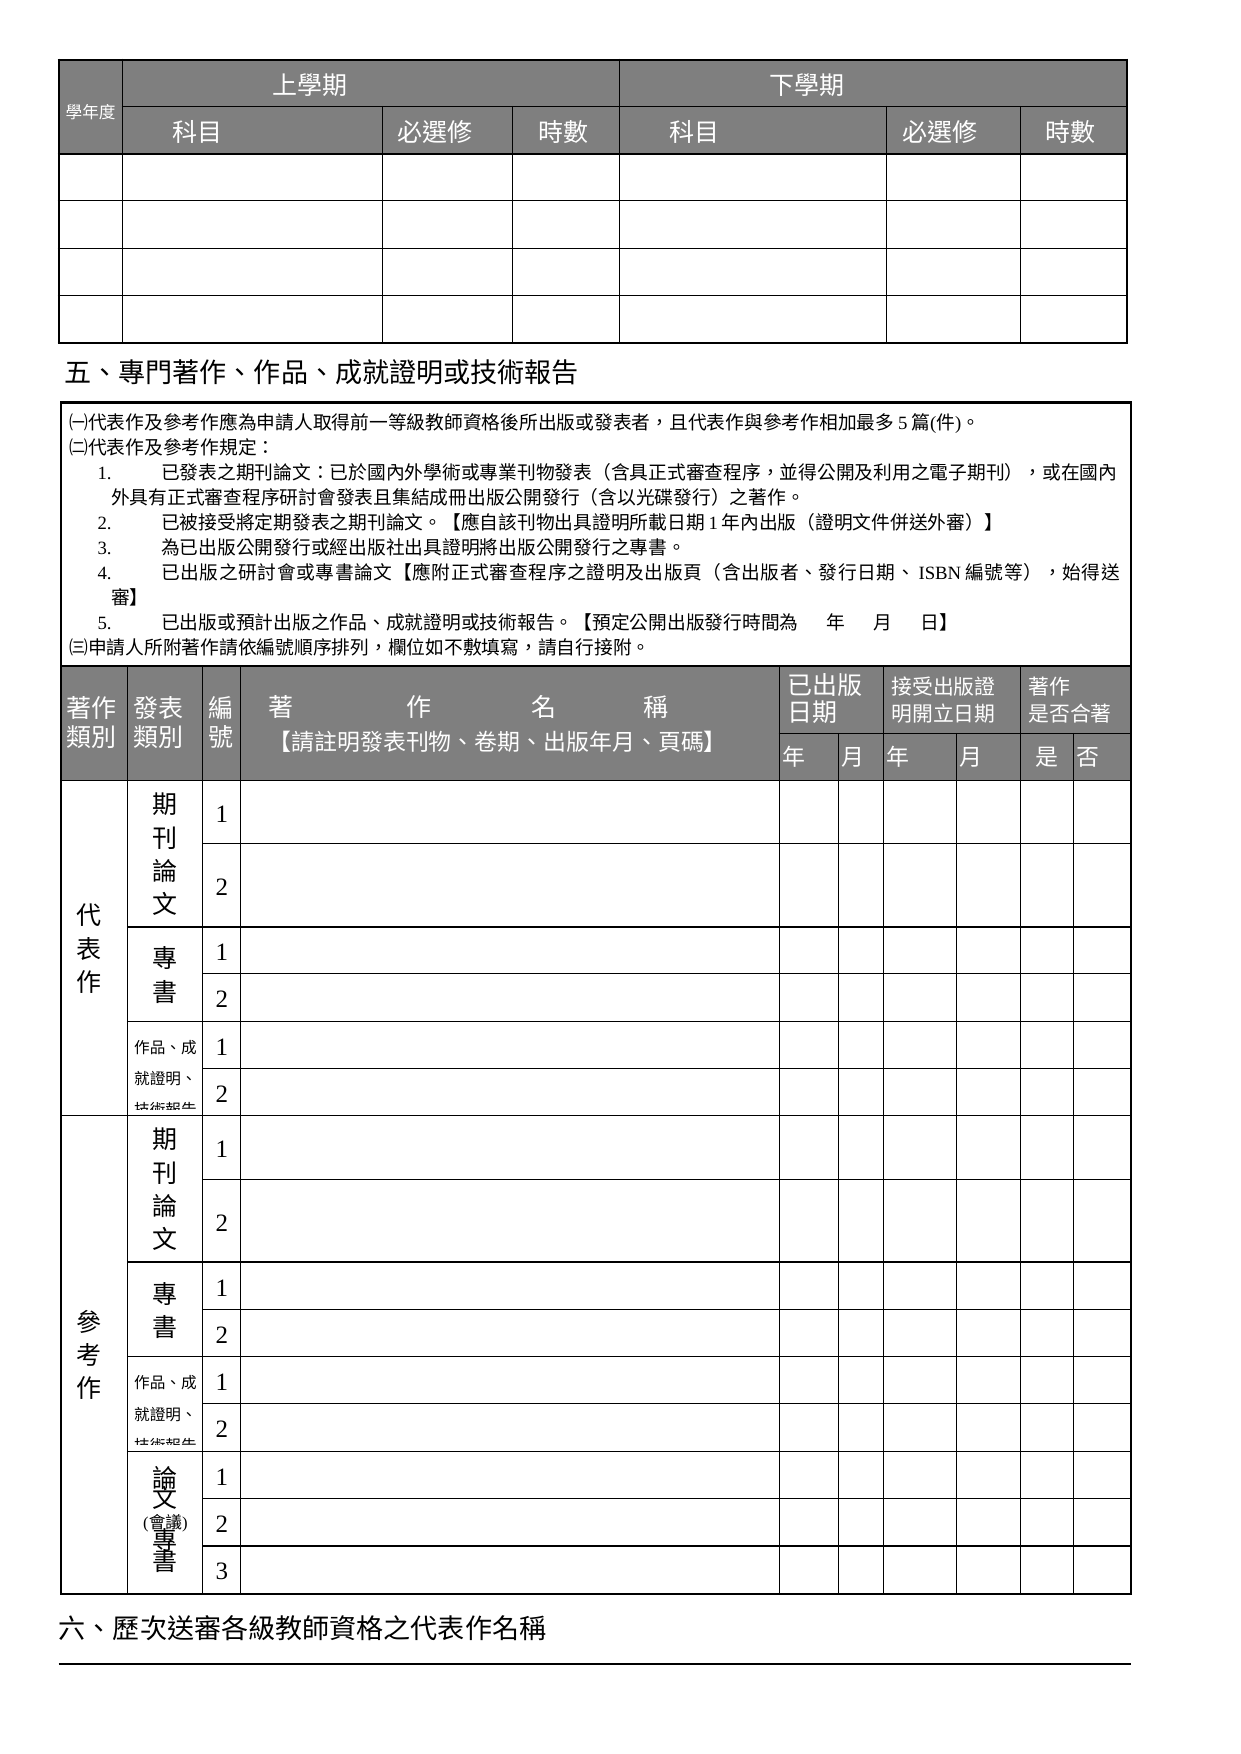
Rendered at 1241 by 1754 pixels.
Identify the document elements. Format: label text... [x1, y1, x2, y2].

table_cell 月 [839, 734, 883, 780]
table_cell [241, 1357, 779, 1403]
table_cell [884, 1357, 956, 1403]
table_cell [957, 1357, 1020, 1403]
table_cell [513, 249, 619, 295]
table_cell [1021, 296, 1126, 342]
table_cell [780, 1022, 838, 1068]
table_cell [884, 1263, 956, 1309]
table_cell [887, 155, 1020, 200]
table_cell 參考作 [62, 1116, 127, 1592]
table_cell 著 作 名 稱 【請註明發表刊物、卷期、出版年月、頁碼】 [241, 667, 779, 780]
table_cell [780, 781, 838, 843]
table_cell [513, 201, 619, 248]
table_cell 上學期 [123, 61, 619, 106]
table_cell [839, 1180, 883, 1261]
table_cell 已出版 日期 [780, 667, 883, 733]
table_cell [1021, 249, 1126, 295]
table_cell [1021, 974, 1073, 1021]
table_cell [241, 1180, 779, 1261]
table_cell [1021, 1022, 1073, 1068]
table_cell 科目 [620, 107, 886, 153]
table_cell [1074, 844, 1130, 926]
table_cell [957, 974, 1020, 1021]
table_cell 論文 (會議) 專書 [128, 1452, 202, 1592]
table_cell 是 [1021, 734, 1073, 780]
table_cell [1021, 928, 1073, 973]
table_cell [957, 781, 1020, 843]
table_cell [957, 1499, 1020, 1545]
table_cell [887, 296, 1020, 342]
table_cell 學年度 [60, 61, 122, 153]
table_cell [1021, 1404, 1073, 1451]
table_cell [383, 201, 512, 248]
table_cell [60, 201, 122, 248]
table_cell [839, 1310, 883, 1356]
table_cell [241, 1022, 779, 1068]
table_cell [241, 1404, 779, 1451]
table_cell 否 [1074, 734, 1130, 780]
table_cell [1074, 1180, 1130, 1261]
table_cell 時數 [1021, 107, 1126, 153]
table_cell 作品、成就證明、技術報告 [128, 1022, 202, 1115]
table_cell 月 [957, 734, 1020, 780]
table_cell [839, 928, 883, 973]
table_cell [957, 1069, 1020, 1115]
table_cell [241, 1069, 779, 1115]
table_cell [839, 1452, 883, 1498]
table_cell [957, 1547, 1020, 1592]
table_cell 年 [884, 734, 956, 780]
table_cell [884, 1499, 956, 1545]
table_cell [957, 1310, 1020, 1356]
table_cell [1074, 781, 1130, 843]
table_cell [241, 844, 779, 926]
table_cell 接受出版證明開立日期 [884, 667, 1020, 733]
table_cell [1074, 1310, 1130, 1356]
table_cell [1021, 1180, 1073, 1261]
table_cell [957, 1022, 1020, 1068]
table_cell [241, 928, 779, 973]
table_cell [123, 296, 382, 342]
table_cell 科目 [123, 107, 382, 153]
table_cell [839, 781, 883, 843]
table_cell [884, 1452, 956, 1498]
table_cell [620, 155, 886, 200]
table_cell [1074, 1404, 1130, 1451]
table_cell [839, 1022, 883, 1068]
table_cell 著作 是否合著 [1021, 667, 1130, 733]
table_cell [884, 928, 956, 973]
table_cell 2 [203, 1499, 240, 1545]
table_cell [780, 1547, 838, 1592]
table_cell [1021, 1499, 1073, 1545]
table_cell 五、專門著作、作品、成就證明或技術報告 [61, 342, 1131, 401]
table_cell [1021, 155, 1126, 200]
table_cell [780, 1263, 838, 1309]
table_cell [620, 296, 886, 342]
table_cell 年 [780, 734, 838, 780]
table_cell [884, 1022, 956, 1068]
table_cell [780, 1069, 838, 1115]
table_cell 1 [203, 781, 240, 843]
table_cell [1074, 1357, 1130, 1403]
table_cell [513, 296, 619, 342]
table_cell [839, 844, 883, 926]
table_cell [383, 249, 512, 295]
table_cell 發表 類別 [128, 667, 202, 780]
table_cell [1074, 1499, 1130, 1545]
table_cell [513, 155, 619, 200]
table_cell [780, 1499, 838, 1545]
table_cell [957, 1404, 1020, 1451]
table_cell [123, 155, 382, 200]
table_cell [884, 1310, 956, 1356]
table_cell [884, 1180, 956, 1261]
table_cell [1021, 1547, 1073, 1592]
table_cell [780, 1180, 838, 1261]
table_cell [383, 296, 512, 342]
table_cell 2 [203, 1069, 240, 1115]
table_cell 1 [203, 1116, 240, 1179]
table_cell 專書 [128, 928, 202, 1021]
table_cell [887, 249, 1020, 295]
table_cell [60, 296, 122, 342]
table_cell 著作 類別 [62, 667, 127, 780]
table_cell [887, 201, 1020, 248]
table_cell [1021, 1452, 1073, 1498]
table_cell [839, 1499, 883, 1545]
table_cell [1021, 1116, 1073, 1179]
table_cell [839, 1357, 883, 1403]
table_cell [1074, 1116, 1130, 1179]
table_cell [780, 1404, 838, 1451]
table_cell 期刊論文 [128, 781, 202, 926]
table_cell 1 [203, 1263, 240, 1309]
table_cell [620, 201, 886, 248]
table_cell [884, 844, 956, 926]
table_cell [60, 249, 122, 295]
table_cell 2 [203, 1310, 240, 1356]
table_cell [241, 974, 779, 1021]
table_cell 2 [203, 1404, 240, 1451]
table_cell 六、歷次送審各級教師資格之代表作名稱 [59, 1593, 1131, 1663]
table_cell [839, 1263, 883, 1309]
table_cell [780, 1116, 838, 1179]
table_cell 2 [203, 974, 240, 1021]
table_cell 期刊論文 [128, 1116, 202, 1261]
table_cell [60, 155, 122, 200]
table_cell [1074, 1022, 1130, 1068]
table_cell [884, 1404, 956, 1451]
table_cell [884, 1069, 956, 1115]
table_cell [241, 1499, 779, 1545]
table_cell 作品、成就證明、技術報告 [128, 1357, 202, 1451]
table_cell [1021, 1069, 1073, 1115]
table_cell [839, 1116, 883, 1179]
table_cell 1 [203, 928, 240, 973]
table_cell 必選修 [383, 107, 512, 153]
table_cell [241, 1452, 779, 1498]
table_cell [1021, 1357, 1073, 1403]
table_cell [780, 844, 838, 926]
table_cell [1074, 1547, 1130, 1592]
table_cell [957, 928, 1020, 973]
table_cell [620, 249, 886, 295]
table_cell [884, 1547, 956, 1592]
table_cell [839, 974, 883, 1021]
table_cell [957, 1263, 1020, 1309]
table_cell 代表作 [62, 781, 127, 1115]
table_cell [383, 155, 512, 200]
table_cell [839, 1404, 883, 1451]
table_cell 2 [203, 1180, 240, 1261]
table_cell 1 [203, 1452, 240, 1498]
table_cell [780, 1310, 838, 1356]
table_cell 1 [203, 1022, 240, 1068]
table_cell [123, 249, 382, 295]
table_cell [839, 1069, 883, 1115]
table_cell [780, 1357, 838, 1403]
table_cell [241, 1116, 779, 1179]
table_cell [780, 974, 838, 1021]
table_cell [1074, 928, 1130, 973]
table_cell [957, 1452, 1020, 1498]
table_cell [780, 928, 838, 973]
table_cell [884, 781, 956, 843]
table_cell [241, 781, 779, 843]
table_cell [839, 1547, 883, 1592]
table_cell [884, 974, 956, 1021]
table_cell 2 [203, 844, 240, 926]
table_cell [1074, 974, 1130, 1021]
table_cell [1021, 1263, 1073, 1309]
table_cell 編號 [203, 667, 240, 780]
table_cell 1 [203, 1357, 240, 1403]
table_cell [1021, 844, 1073, 926]
table_cell [241, 1310, 779, 1356]
table_cell [1021, 201, 1126, 248]
table_cell 時數 [513, 107, 619, 153]
table_cell 3 [203, 1547, 240, 1592]
table_cell [957, 1180, 1020, 1261]
table_cell [1021, 1310, 1073, 1356]
table_cell 專書 [128, 1263, 202, 1356]
table_cell [1074, 1452, 1130, 1498]
table_cell [957, 1116, 1020, 1179]
table_cell [241, 1547, 779, 1592]
table_cell 必選修 [887, 107, 1020, 153]
table_cell [957, 844, 1020, 926]
table_cell [1021, 781, 1073, 843]
table_cell [123, 201, 382, 248]
table_cell [884, 1116, 956, 1179]
table_cell [780, 1452, 838, 1498]
table_cell 下學期 [620, 61, 1126, 106]
table_cell [1074, 1263, 1130, 1309]
table_cell [1074, 1069, 1130, 1115]
table_cell [241, 1263, 779, 1309]
table_cell ㈠代表作及參考作應為申請人取得前一等級教師資格後所出版或發表者，且代表作與參考作相加最多5篇(件)。 ㈡代表作及參考作規定： 已發表之期刊論文：已於國內外學術或專業刊物發表（含具正式審查程序，並得公開及利用之電子期刊），或在國內外具有正式審查程序研討會發表且集結成冊出版公開發行（含以光碟發行）之著作。 已被接受將定期發表之期刊論文。【應自該刊物出具證明所載日期1年內出版（證明文件併送外審）】 為已出版公開發行或經出版社出具證明將出版公開發行之專書。 已出版之研討會或專書論文【應附正式審查程序之證明及出版頁（含出版者、發行日期、ISBN編號等），始得送審】 已出版或預計出版之作品、成就證明或技術報告。【預定公開出版發行時間為 年 月 日】 ㈢申請人所附著作請依編號順序排列，欄位如不敷填寫，請自行接附。 [62, 404, 1130, 665]
